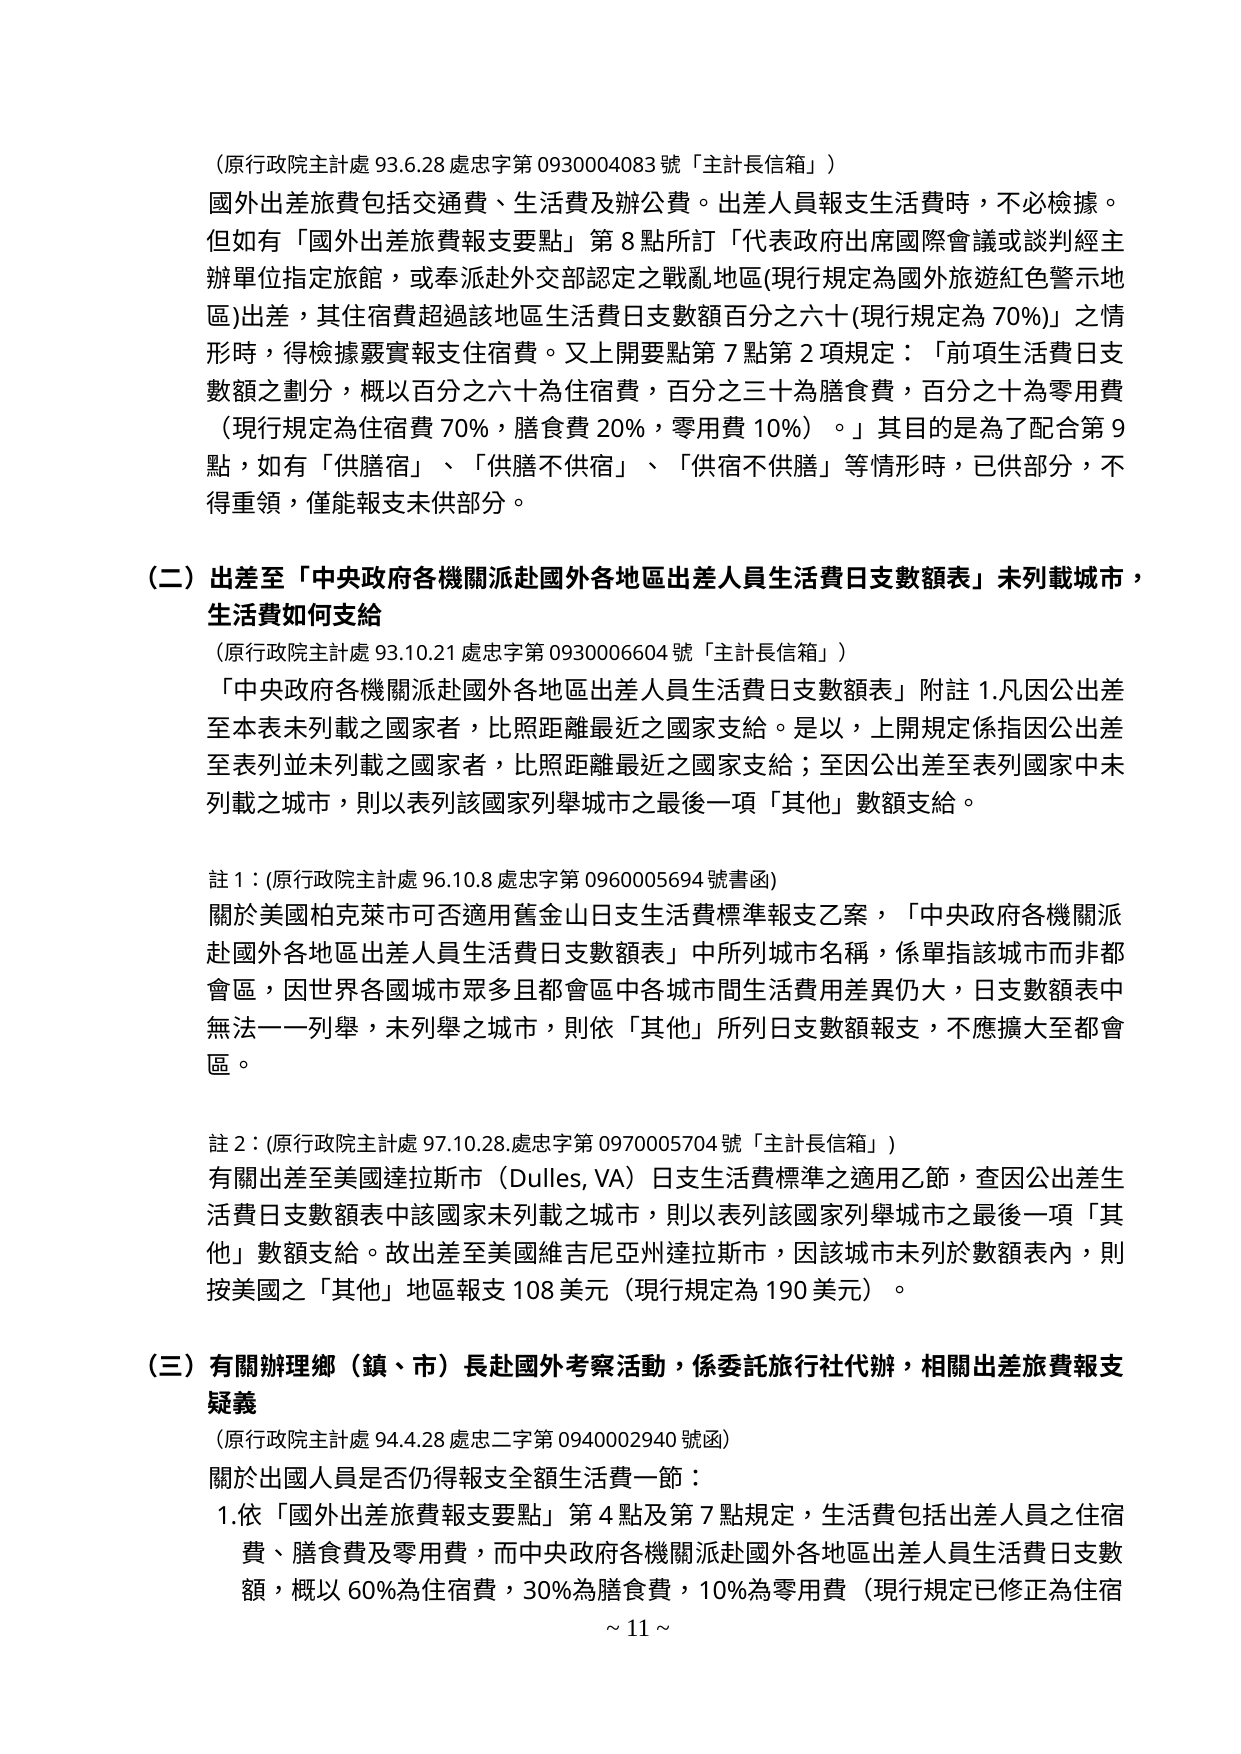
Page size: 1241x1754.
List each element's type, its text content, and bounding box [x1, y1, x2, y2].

text （三）有關辦理鄉（鎮、市）長赴國外考察活動，係委託旅行社代辦，相關出差旅費報支疑義 [133, 1345, 1126, 1420]
text 關於出國人員是否仍得報支全額生活費一節： [207, 1457, 1126, 1495]
text 有關出差至美國達拉斯市（Dulles, VA）日支生活費標準之適用乙節，查因公出差生活費日支數額表中該國家未列載之城市，則以表列該國家列舉城市之最後一項「其他」數額支給。故出差至美國維吉尼亞州達拉斯市，因該城市未列於數額表內，則按美國之「其他」地區報支108美元（現行規定為190美元）。 [207, 1157, 1126, 1307]
text 1.依「國外出差旅費報支要點」第4點及第7點規定，生活費包括出差人員之住宿費、膳食費及零用費，而中央政府各機關派赴國外各地區出差人員生活費日支數額，概以60%為住宿費，30%為膳食費，10%為零用費（現行規定已修正為住宿 [216, 1495, 1126, 1607]
text 國外出差旅費包括交通費、生活費及辦公費。出差人員報支生活費時，不必檢據。但如有「國外出差旅費報支要點」第8點所訂「代表政府出席國際會議或談判經主辦單位指定旅館，或奉派赴外交部認定之戰亂地區(現行規定為國外旅遊紅色警示地區)出差，其住宿費超過該地區生活費日支數額百分之六十(現行規定為70%)」之情形時，得檢據覈實報支住宿費。又上開要點第7點第2項規定：「前項生活費日支數額之劃分，概以百分之六十為住宿費，百分之三十為膳食費，百分之十為零用費（現行規定為住宿費70%，膳食費20%，零用費10%）。」其目的是為了配合第9點，如有「供膳宿」、「供膳不供宿」、「供宿不供膳」等情形時，已供部分，不得重領，僅能報支未供部分。 [207, 182, 1126, 520]
text （原行政院主計處93.10.21處忠字第0930006604號「主計長信箱」） [204, 632, 1126, 670]
text 註2：(原行政院主計處97.10.28.處忠字第0970005704號「主計長信箱」) [209, 1120, 1126, 1157]
text （原行政院主計處94.4.28處忠二字第0940002940號函） [204, 1420, 1126, 1457]
text 註1：(原行政院主計處96.10.8處忠字第0960005694號書函) [207, 857, 1126, 895]
text 「中央政府各機關派赴國外各地區出差人員生活費日支數額表」附註1.凡因公出差至本表未列載之國家者，比照距離最近之國家支給。是以，上開規定係指因公出差至表列並未列載之國家者，比照距離最近之國家支給；至因公出差至表列國家中未列載之城市，則以表列該國家列舉城市之最後一項「其他」數額支給。 [207, 670, 1126, 820]
text 關於美國柏克萊市可否適用舊金山日支生活費標準報支乙案，「中央政府各機關派赴國外各地區出差人員生活費日支數額表」中所列城市名稱，係單指該城市而非都會區，因世界各國城市眾多且都會區中各城市間生活費用差異仍大，日支數額表中無法一一列舉，未列舉之城市，則依「其他」所列日支數額報支，不應擴大至都會區。 [207, 895, 1126, 1082]
text （原行政院主計處93.6.28處忠字第0930004083號「主計長信箱」） [204, 145, 1126, 182]
text （二）出差至「中央政府各機關派赴國外各地區出差人員生活費日支數額表」未列載城市，生活費如何支給 [133, 557, 1126, 632]
